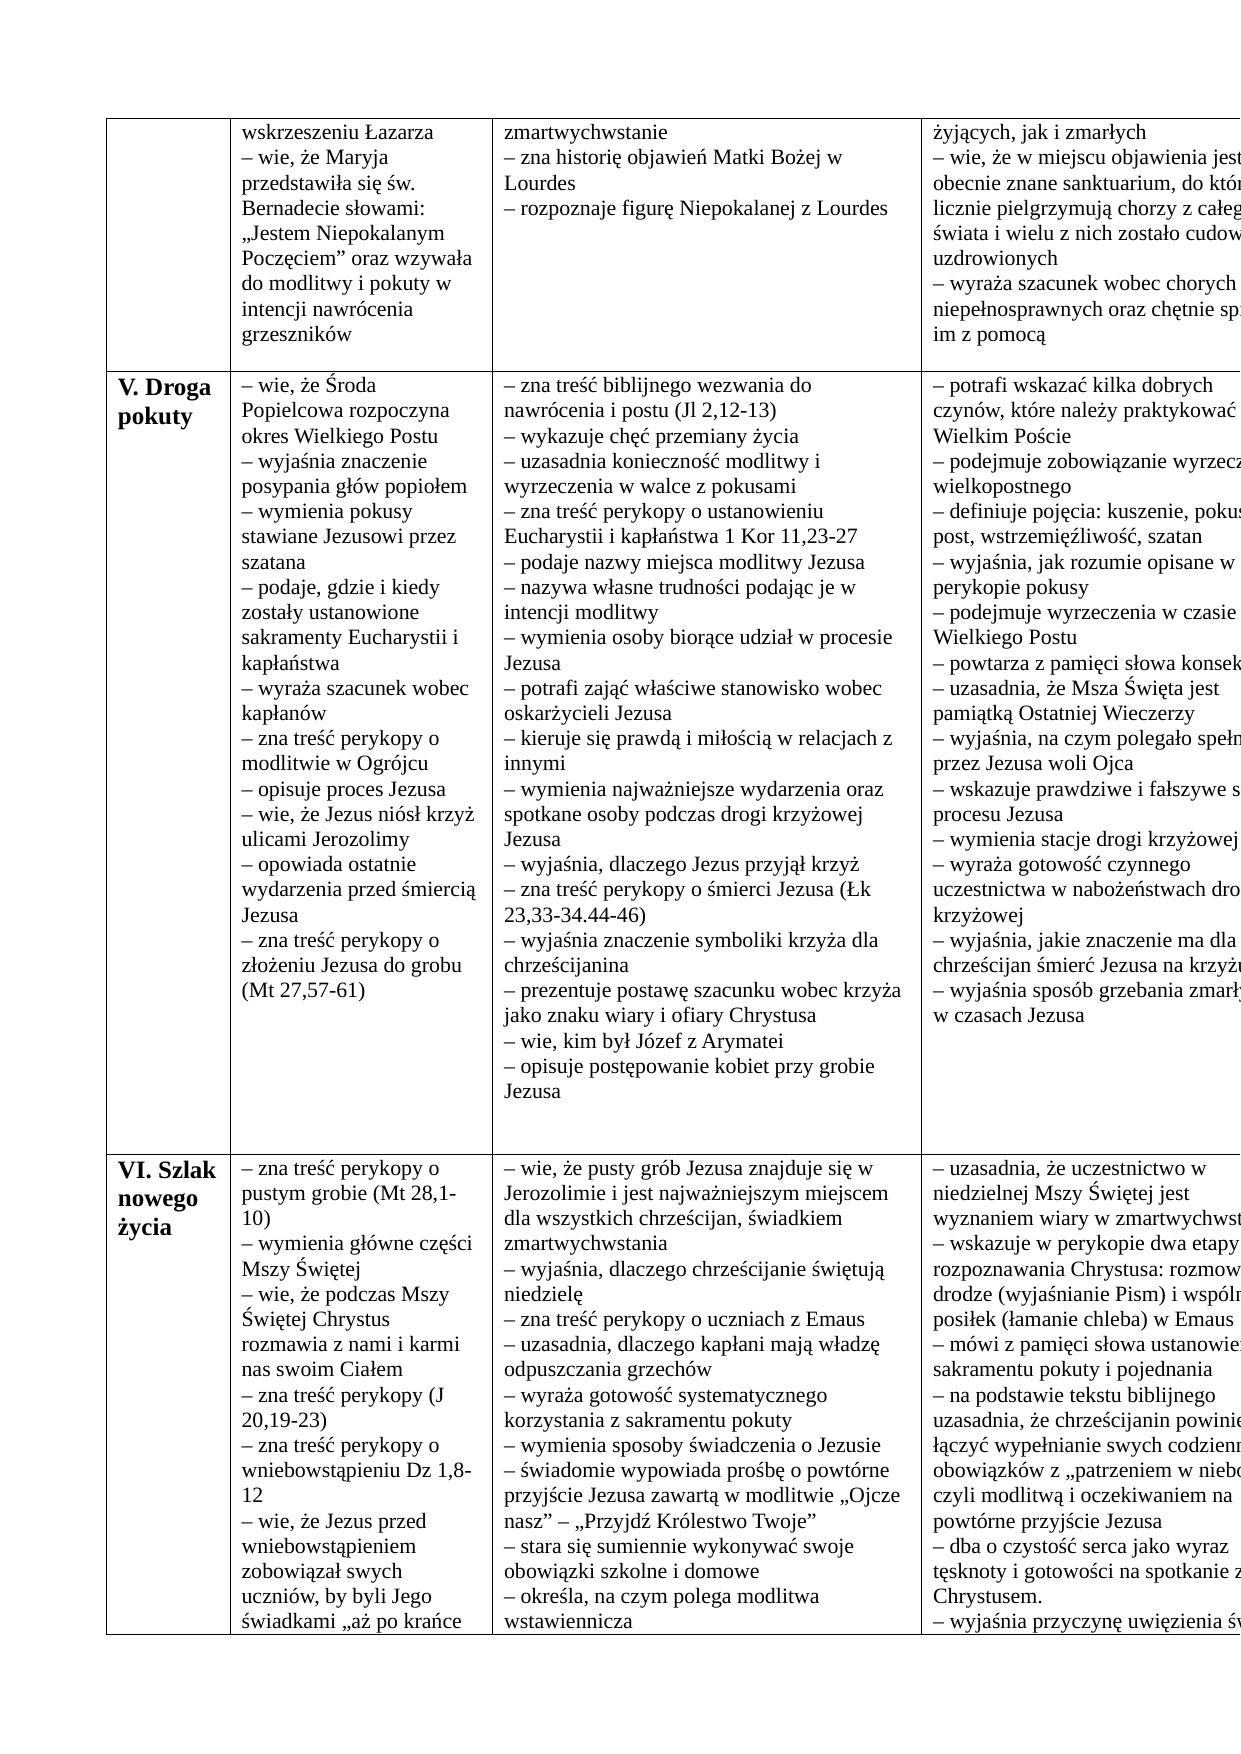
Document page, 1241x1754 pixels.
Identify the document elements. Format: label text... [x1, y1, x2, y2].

table_cell – uzasadnia, że uczestnictwo w niedzielnej Mszy Świętej jest wyznaniem wiary w zmartwychwstanie – wskazuje w perykopie dwa etapy rozpoznawania Chrystusa: rozmowę w drodze (wyjaśnianie Pism) i wspólny posiłek (łamanie chleba) w Emaus – mówi z pamięci słowa ustanowienia sakramentu pokuty i pojednania – na podstawie tekstu biblijnego uzasadnia, że chrześcijanin powinien łączyć wypełnianie swych codziennych obowiązków z „patrzeniem w niebo”, czyli modlitwą i oczekiwaniem na powtórne przyjście Jezusa – dba o czystość serca jako wyraz tęsknoty i gotowości na spotkanie z Chrystusem. – wyjaśnia przyczynę uwięzienia św. Piotra – charakteryzuje trudności, z jakimi spotykał się św. Paweł w realizacji apostolskiej misji – charakteryzuje pracę współczesnych misjonarzy – interpretuje życie chrześcijańskie jako wędrowanie do domu Ojca [922, 1155, 1240, 1634]
table_cell – zna treść perykopy o pustym grobie (Mt 28,1-10) – wymienia główne części Mszy Świętej – wie, że podczas Mszy Świętej Chrystus rozmawia z nami i karmi nas swoim Ciałem – zna treść perykopy (J 20,19-23) – zna treść perykopy o wniebowstąpieniu Dz 1,8-12 – wie, że Jezus przed wniebowstąpieniem zobowiązał swych uczniów, by byli Jego świadkami „aż po krańce [231, 1155, 492, 1634]
table_cell V. Droga pokuty [107, 372, 230, 1154]
table_cell – zna treść biblijnego wezwania do nawrócenia i postu (Jl 2,12-13) – wykazuje chęć przemiany życia – uzasadnia konieczność modlitwy i wyrzeczenia w walce z pokusami – zna treść perykopy o ustanowieniu Eucharystii i kapłaństwa 1 Kor 11,23-27 – podaje nazwy miejsca modlitwy Jezusa – nazywa własne trudności podając je w intencji modlitwy – wymienia osoby biorące udział w procesie Jezusa – potrafi zająć właściwe stanowisko wobec oskarżycieli Jezusa – kieruje się prawdą i miłością w relacjach z innymi – wymienia najważniejsze wydarzenia oraz spotkane osoby podczas drogi krzyżowej Jezusa – wyjaśnia, dlaczego Jezus przyjął krzyż – zna treść perykopy o śmierci Jezusa (Łk 23,33-34.44-46) – wyjaśnia znaczenie symboliki krzyża dla chrześcijanina – prezentuje postawę szacunku wobec krzyża jako znaku wiary i ofiary Chrystusa – wie, kim był Józef z Arymatei – opisuje postępowanie kobiet przy grobie Jezusa [493, 372, 921, 1154]
table_cell – wie, że Środa Popielcowa rozpoczyna okres Wielkiego Postu – wyjaśnia znaczenie posypania głów popiołem – wymienia pokusy stawiane Jezusowi przez szatana – podaje, gdzie i kiedy zostały ustanowione sakramenty Eucharystii i kapłaństwa – wyraża szacunek wobec kapłanów – zna treść perykopy o modlitwie w Ogrójcu – opisuje proces Jezusa – wie, że Jezus niósł krzyż ulicami Jerozolimy – opowiada ostatnie wydarzenia przed śmiercią Jezusa – zna treść perykopy o złożeniu Jezusa do grobu (Mt 27,57-61) [231, 372, 492, 1154]
table_cell [107, 119, 230, 371]
table_cell zmartwychwstanie – zna historię objawień Matki Bożej w Lourdes – rozpoznaje figurę Niepokalanej z Lourdes [493, 119, 921, 371]
table_cell – wie, że pusty grób Jezusa znajduje się w Jerozolimie i jest najważniejszym miejscem dla wszystkich chrześcijan, świadkiem zmartwychwstania – wyjaśnia, dlaczego chrześcijanie świętują niedzielę – zna treść perykopy o uczniach z Emaus – uzasadnia, dlaczego kapłani mają władzę odpuszczania grzechów – wyraża gotowość systematycznego korzystania z sakramentu pokuty – wymienia sposoby świadczenia o Jezusie – świadomie wypowiada prośbę o powtórne przyjście Jezusa zawartą w modlitwie „Ojcze nasz” – „Przyjdź Królestwo Twoje” – stara się sumiennie wykonywać swoje obowiązki szkolne i domowe – określa, na czym polega modlitwa wstawiennicza [493, 1155, 921, 1634]
table_cell VI. Szlak nowego życia [107, 1155, 230, 1634]
table_cell wskrzeszeniu Łazarza – wie, że Maryja przedstawiła się św. Bernadecie słowami: „Jestem Niepokalanym Poczęciem” oraz wzywała do modlitwy i pokuty w intencji nawrócenia grzeszników [231, 119, 492, 371]
table_cell – potrafi wskazać kilka dobrych czynów, które należy praktykować w Wielkim Poście – podejmuje zobowiązanie wyrzeczenia wielkopostnego – definiuje pojęcia: kuszenie, pokusa, post, wstrzemięźliwość, szatan – wyjaśnia, jak rozumie opisane w perykopie pokusy – podejmuje wyrzeczenia w czasie Wielkiego Postu – powtarza z pamięci słowa konsekracji – uzasadnia, że Msza Święta jest pamiątką Ostatniej Wieczerzy – wyjaśnia, na czym polegało spełnienie przez Jezusa woli Ojca – wskazuje prawdziwe i fałszywe strony procesu Jezusa – wymienia stacje drogi krzyżowej – wyraża gotowość czynnego uczestnictwa w nabożeństwach drogi krzyżowej – wyjaśnia, jakie znaczenie ma dla chrześcijan śmierć Jezusa na krzyżu – wyjaśnia sposób grzebania zmarłych w czasach Jezusa [922, 372, 1240, 1154]
table_cell – na podstawie tekstu biblijnego (Łk 6,12-13.17-19) wyjaśnia, w jakim celu tłumy przychodziły do Jezusa – wyraża troskę o systematyczność osobistej modlitwy, uwzględniając ją w planie swojego dnia – interpretuje biblijną perykopę o uciszeniu burzy – na podstawie biblijnego tekstu uzasadnia, że cud jest owocem wiary – wyraża troskę o zdrowie swojej duszy przez codzienny rachunek sumienia i systematyczną spowiedź – interpretuje perykopę o cudownym rozmnożeniu chleba – uzasadnia potrzebę modlitwy i Eucharystii by stawać się coraz lepszym – sporządza plan przemiany życia – ilustruje plastycznie wybrane błogosławieństwo – interpretuje słowa Jezusa „Ja jestem zmartwychwstaniem…” – wskazuje na mapie Betanię – wyraża wiarę w zmartwychwstanie i życie wieczne, powierzając Jezusowi siebie oraz swoich bliskich zarówno żyjących, jak i zmarłych – wie, że w miejscu objawienia jest obecnie znane sanktuarium, do którego licznie pielgrzymują chorzy z całego świata i wielu z nich zostało cudownie uzdrowionych – wyraża szacunek wobec chorych i niepełnosprawnych oraz chętnie spieszy im z pomocą [922, 119, 1240, 371]
